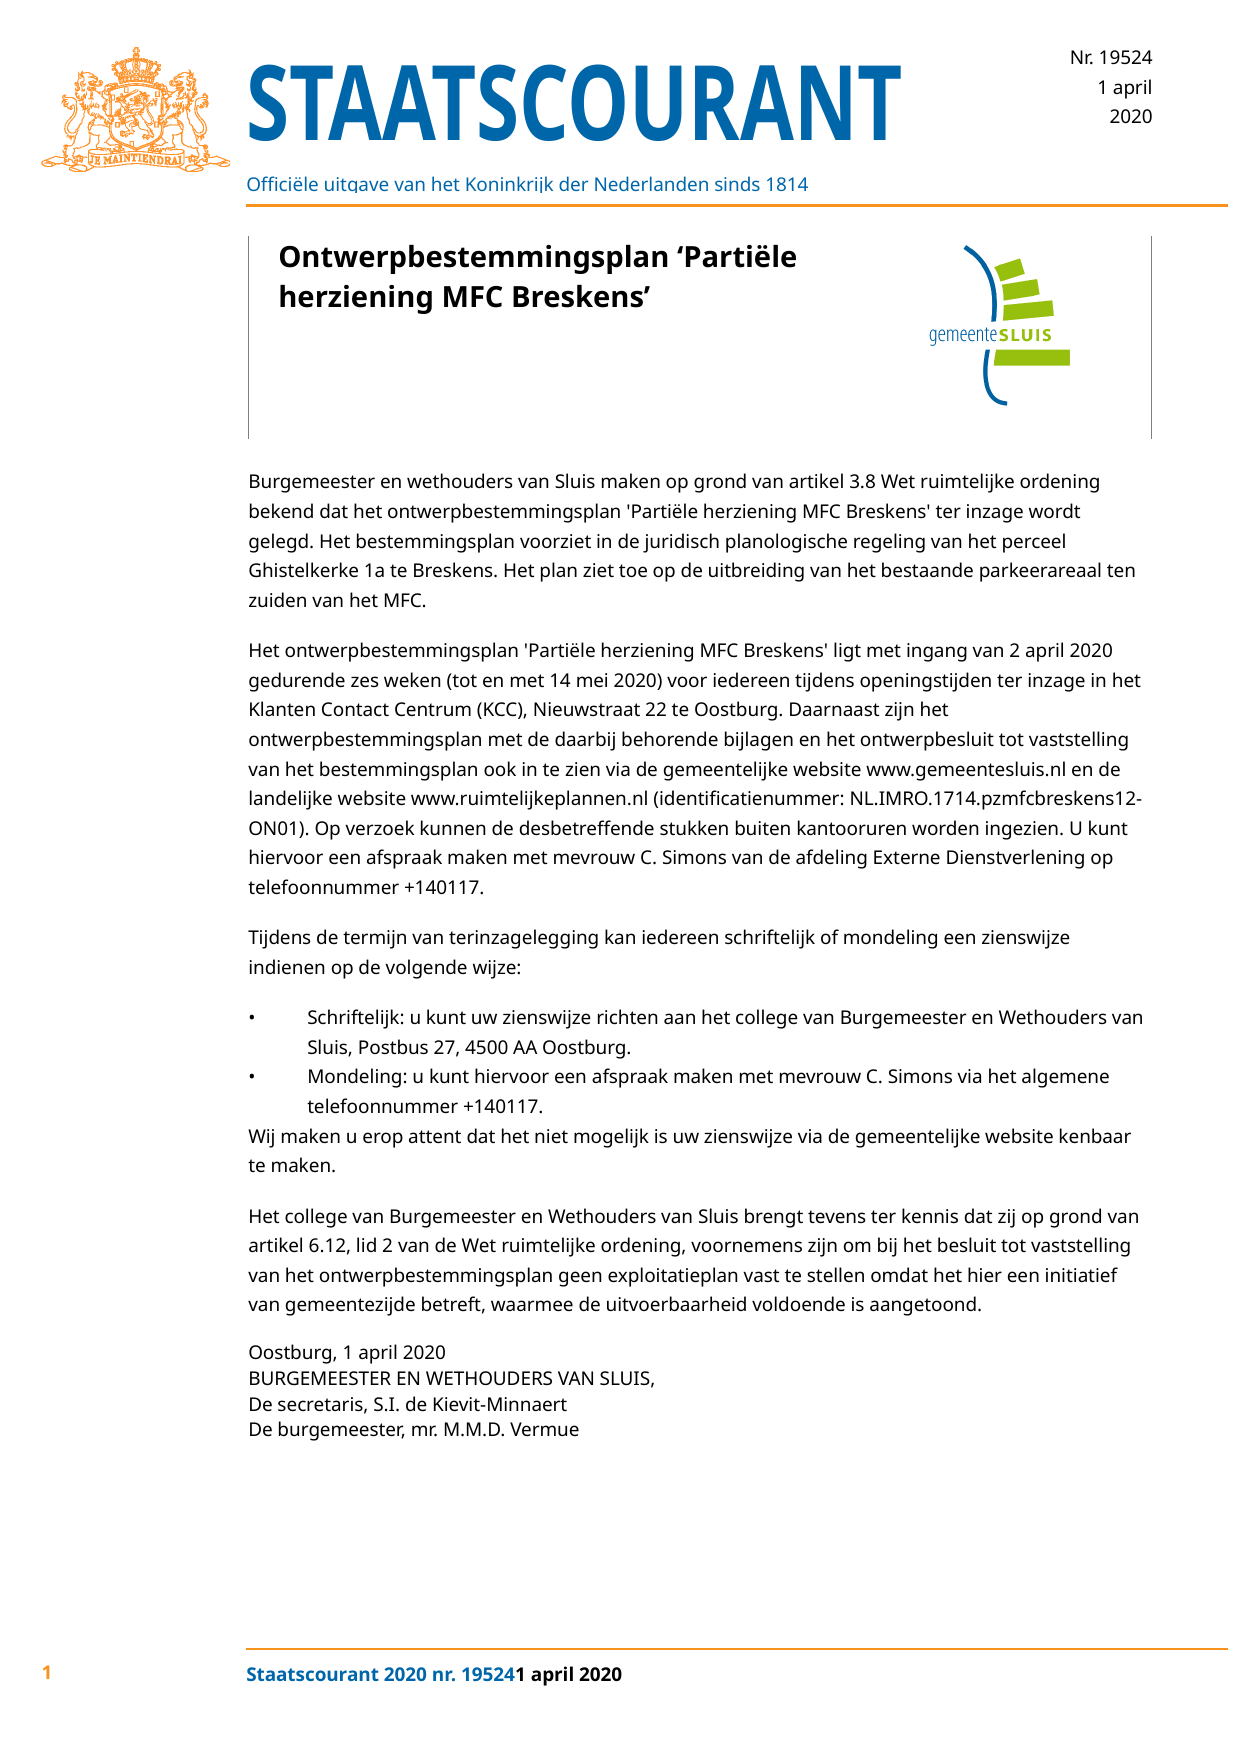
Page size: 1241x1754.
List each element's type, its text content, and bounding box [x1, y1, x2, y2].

text Het college van Burgemeester en Wethouders van Sluis brengt tevens ter kennis dat zij op grond van artikel 6.12, lid 2 van de Wet ruimtelijke ordening, voornemens zijn om bij het besluit tot vaststelling van het ontwerpbestemmingsplan geen exploitatieplan vast te stellen omdat het hier een initiatief van gemeentezijde betreft, waarmee de uitvoerbaarheid voldoende is aangetoond. [248, 1203, 1152, 1317]
text BURGEMEESTER EN WETHOUDERS VAN SLUIS, [248, 1365, 1152, 1391]
text Burgemeester en wethouders van Sluis maken op grond van artikel 3.8 Wet ruimtelijke ordening bekend dat het ontwerpbestemmingsplan 'Partiële herziening MFC Breskens' ter inzage wordt gelegd. Het bestemmingsplan voorziet in de juridisch planologische regeling van het perceel Ghistelkerke 1a te Breskens. Het plan ziet toe op de uitbreiding van het bestaande parkeerareaal ten zuiden van het MFC. [248, 469, 1152, 613]
text De secretaris, S.I. de Kievit-Minnaert [248, 1391, 1152, 1417]
text Oostburg, 1 april 2020 [248, 1339, 1152, 1365]
text Wij maken u erop attent dat het niet mogelijk is uw zienswijze via de gemeentelijke website kenbaar te maken. [248, 1123, 1152, 1178]
text De burgemeester, mr. M.M.D. Vermue [248, 1417, 1152, 1442]
picture [912, 236, 1090, 414]
text Het ontwerpbestemmingsplan 'Partiële herziening MFC Breskens' ligt met ingang van 2 april 2020 gedurende zes weken (tot en met 14 mei 2020) voor iedereen tijdens openingstijden ter inzage in het Klanten Contact Centrum (KCC), Nieuwstraat 22 te Oostburg. Daarnaast zijn het ontwerpbestemmingsplan met de daarbij behorende bijlagen en het ontwerpbesluit tot vaststelling van het bestemmingsplan ook in te zien via de gemeentelijke website www.gemeentesluis.nl en de landelijke website www.ruimtelijkeplannen.nl (identificatienummer: NL.IMRO.1714.pzmfcbreskens12-ON01). Op verzoek kunnen de desbetreffende stukken buiten kantooruren worden ingezien. U kunt hiervoor een afspraak maken met mevrouw C. Simons van de afdeling Externe Dienstverlening op telefoonnummer +140117. [248, 637, 1152, 900]
table_header Ontwerpbestemmingsplan ‘Partiële herziening MFC Breskens’ [249, 236, 850, 439]
table_header [850, 236, 912, 413]
picture [41, 47, 231, 172]
list Mondeling: u kunt hiervoor een afspraak maken met mevrouw C. Simons via het algemene telefoonnummer +140117. [248, 1064, 1152, 1119]
table_header [850, 414, 1151, 439]
list Schriftelijk: u kunt uw zienswijze richten aan het college van Burgemeester en Wethouders van Sluis, Postbus 27, 4500 AA Oostburg. [248, 1004, 1152, 1060]
table_header [1090, 236, 1151, 413]
text Tijdens de termijn van terinzagelegging kan iedereen schriftelijk of mondeling een zienswijze indienen op de volgende wijze: [248, 924, 1152, 980]
